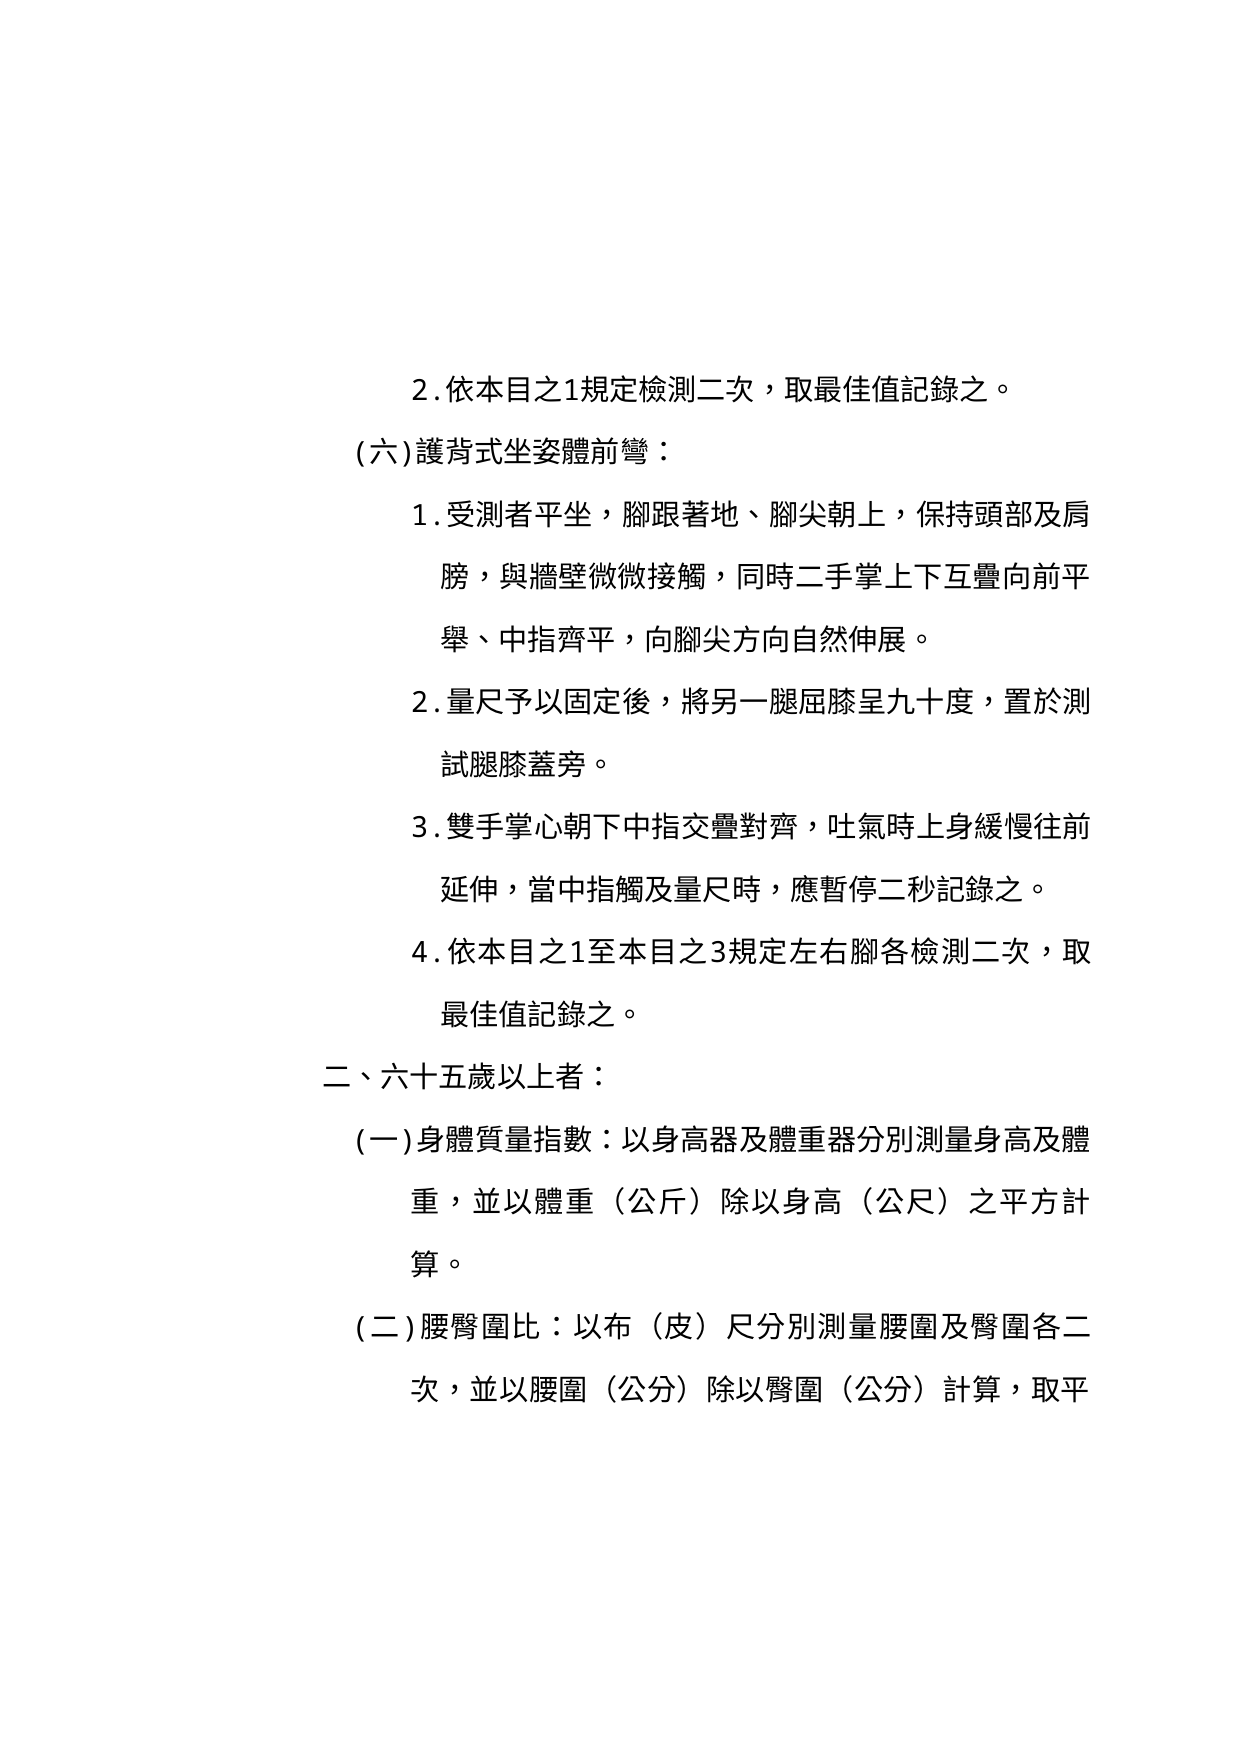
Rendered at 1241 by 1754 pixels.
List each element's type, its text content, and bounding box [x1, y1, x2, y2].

text (一)身體質量指數：以身高器及體重器分別測量身高及體重，並以體重（公斤）除以身高（公尺）之平方計算。 [351, 1096, 1092, 1283]
text (六)護背式坐姿體前彎： [351, 408, 1092, 471]
text 2.量尺予以固定後，將另一腿屈膝呈九十度，置於測試腿膝蓋旁。 [411, 658, 1092, 783]
text (二)腰臀圍比：以布（皮）尺分別測量腰圍及臀圍各二次，並以腰圍（公分）除以臀圍（公分）計算，取平 [351, 1283, 1092, 1408]
text 二、六十五歲以上者： [322, 1033, 1092, 1096]
text 2.依本目之1規定檢測二次，取最佳值記錄之。 [411, 346, 1092, 408]
text 4.依本目之1至本目之3規定左右腳各檢測二次，取最佳值記錄之。 [411, 908, 1092, 1033]
text 3.雙手掌心朝下中指交疊對齊，吐氣時上身緩慢往前延伸，當中指觸及量尺時，應暫停二秒記錄之。 [411, 783, 1092, 908]
text 1.受測者平坐，腳跟著地、腳尖朝上，保持頭部及肩膀，與牆壁微微接觸，同時二手掌上下互疊向前平舉、中指齊平，向腳尖方向自然伸展。 [411, 471, 1092, 658]
